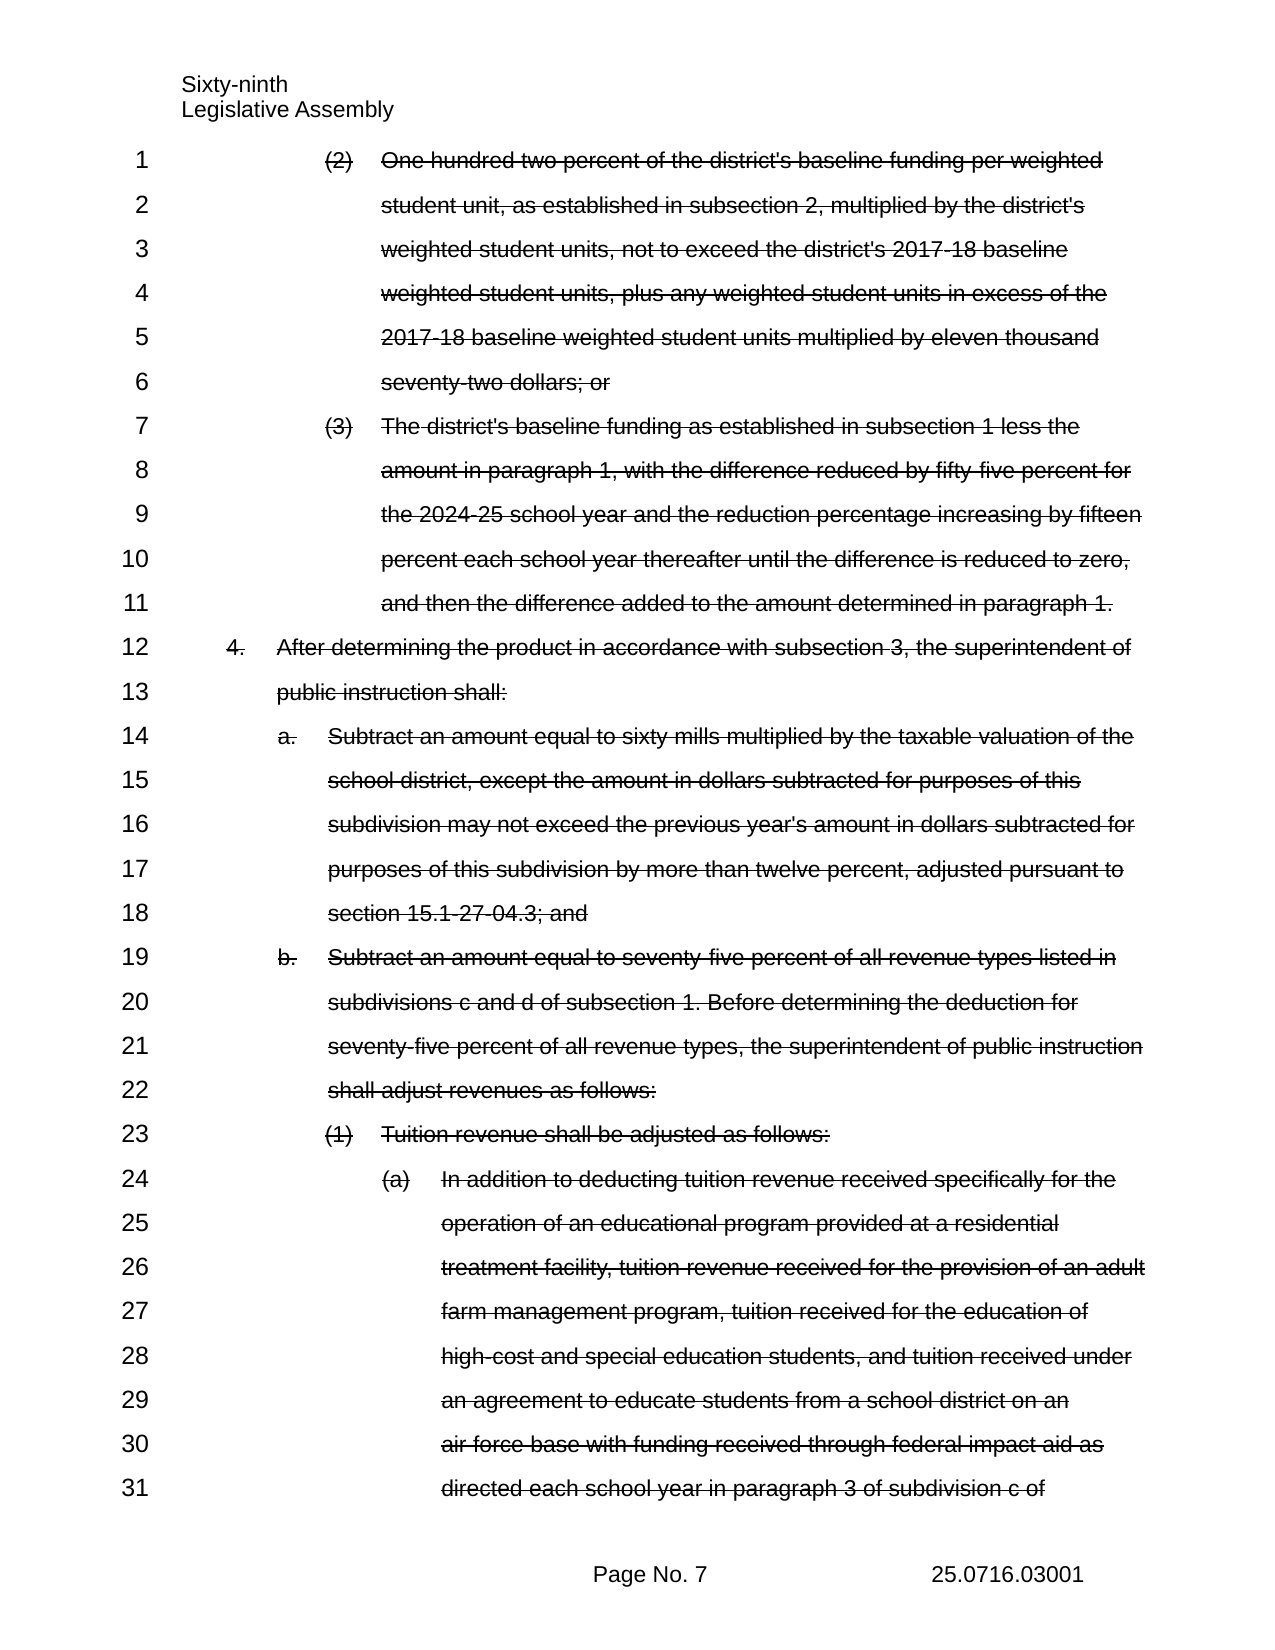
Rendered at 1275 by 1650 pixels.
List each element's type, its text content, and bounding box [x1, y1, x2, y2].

text a. Subtract an amount equal to sixty mills multiplied by the taxable valuation of the school district, except the amount in dollars subtracted for purposes of this subdivision may not exceed the previous year's amount in dollars subtracted for purposes of this subdivision by more than twelve percent, adjusted pursuant to section 15.1‑27‑04.3; and [181, 709, 1154, 930]
text b. Subtract an amount equal to seventy‑five percent of all revenue types listed in subdivisions c and d of subsection 1. Before determining the deduction for seventy‑five percent of all revenue types, the superintendent of public instruction shall adjust revenues as follows: [181, 930, 1154, 1107]
text (2) One hundred two percent of the district's baseline funding per weighted student unit, as established in subsection 2, multiplied by the district's weighted student units, not to exceed the district's 2017‑18 baseline weighted student units, plus any weighted student units in excess of the 2017‑18 baseline weighted student units multiplied by eleven thousand seventy‑two dollars; or [181, 133, 1154, 399]
text (3) The district's baseline funding as established in subsection 1 less the amount in paragraph 1, with the difference reduced by fifty‑five percent for the 2024‑25 school year and the reduction percentage increasing by fifteen percent each school year thereafter until the difference is reduced to zero, and then the difference added to the amount determined in paragraph 1. [181, 399, 1154, 620]
text (1) Tuition revenue shall be adjusted as follows: [181, 1107, 1154, 1152]
text (a) In addition to deducting tuition revenue received specifically for the operation of an educational program provided at a residential treatment facility, tuition revenue received for the provision of an adult farm management program, tuition received for the education of high‑cost and special education students, and tuition received under an agreement to educate students from a school district on an air force base with funding received through federal impact aid as directed each school year in paragraph 3 of subdivision c of [181, 1152, 1154, 1506]
text 4. After determining the product in accordance with subsection 3, the superintendent of public instruction shall: [181, 620, 1154, 709]
